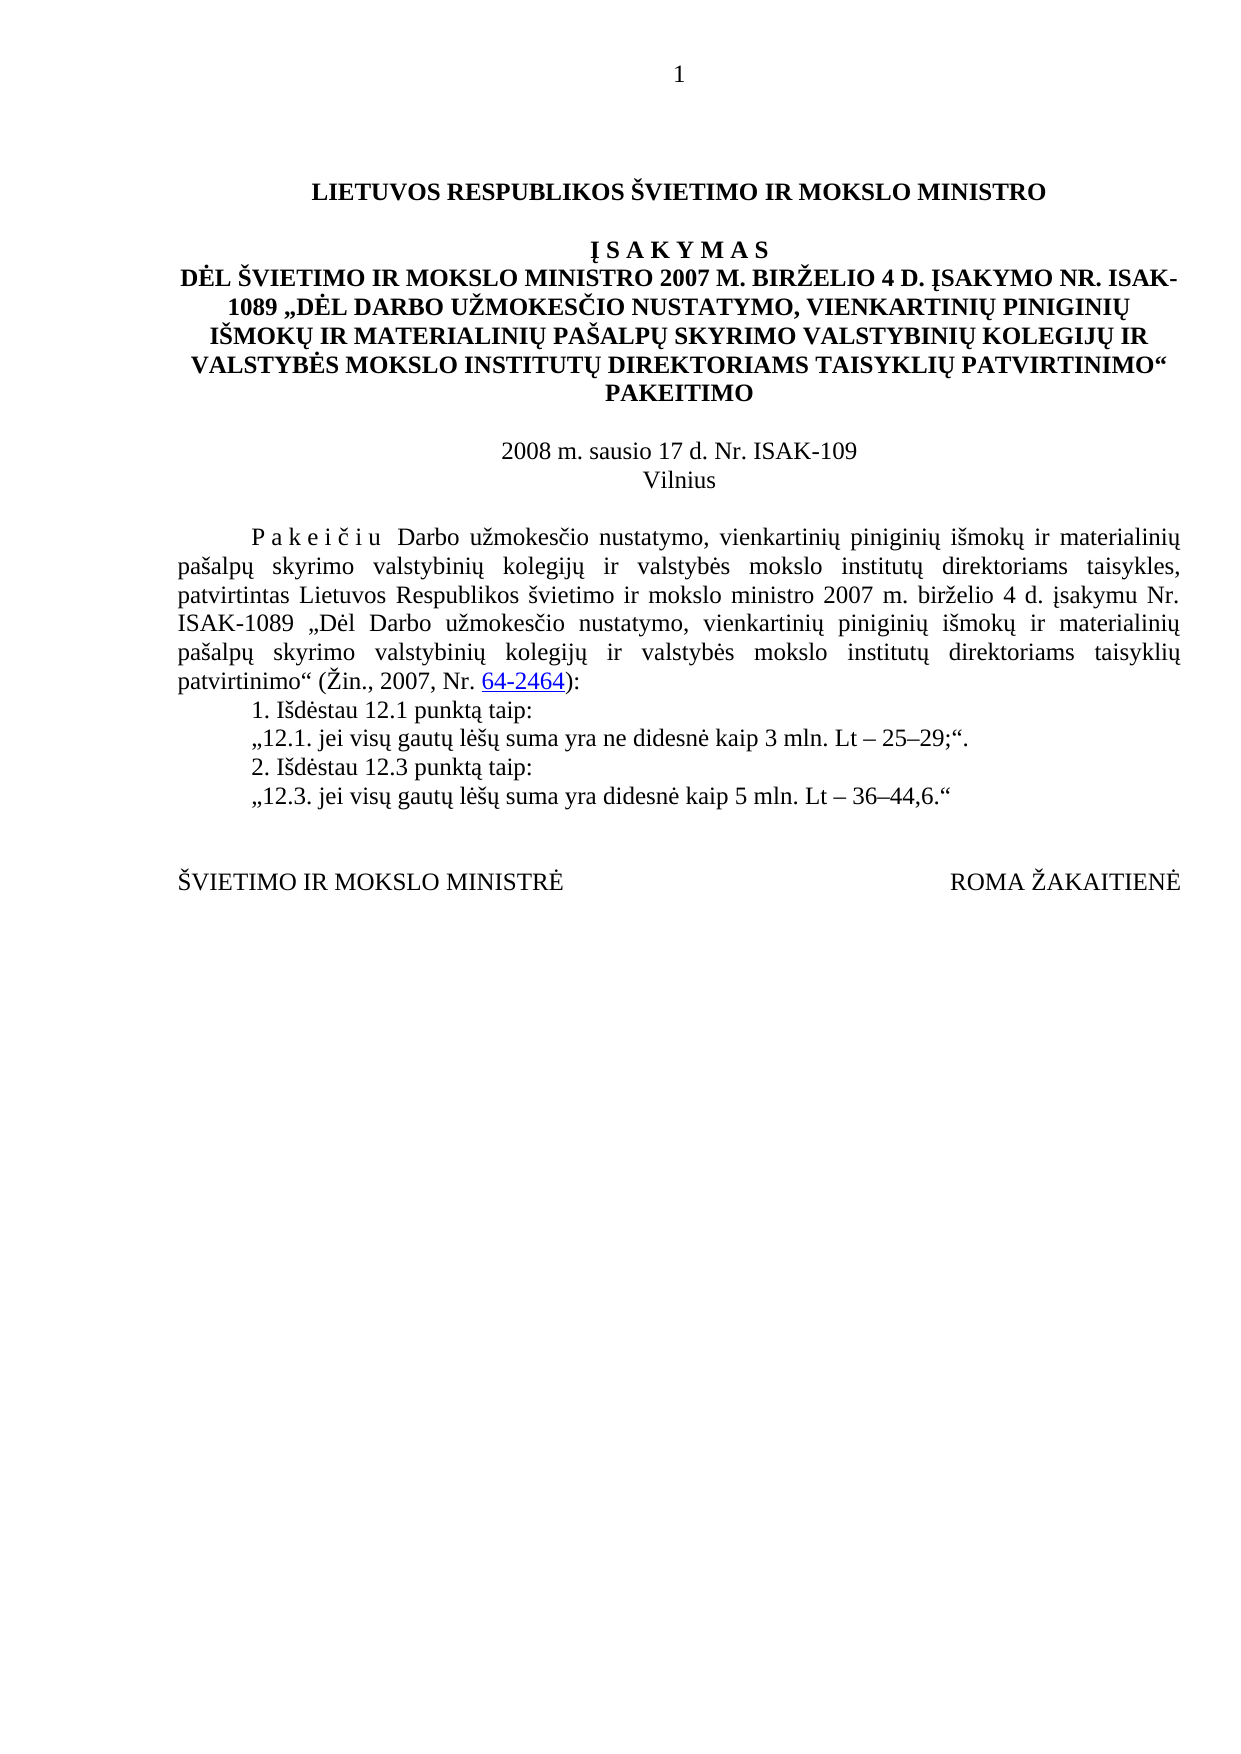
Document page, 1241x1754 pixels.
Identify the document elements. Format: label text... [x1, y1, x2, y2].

text ŠVIETIMO IR MOKSLO MINISTRĖ ROMA ŽAKAITIENĖ [177, 867, 1181, 896]
text Pakeičiu Darbo užmokesčio nustatymo, vienkartinių piniginių išmokų ir materialinių pašalpų skyrimo valstybinių kolegijų ir valstybės mokslo institutų direktoriams taisykles, patvirtintas Lietuvos Respublikos švietimo ir mokslo ministro 2007 m. birželio 4 d. įsakymu Nr. ISAK-1089 „Dėl Darbo užmokesčio nustatymo, vienkartinių piniginių išmokų ir materialinių pašalpų skyrimo valstybinių kolegijų ir valstybės mokslo institutų direktoriams taisyklių patvirtinimo“ (Žin., 2007, Nr. 64-2464): [177, 522, 1181, 695]
text 2. Išdėstau 12.3 punktą taip: [177, 752, 1181, 781]
text „12.1. jei visų gautų lėšų suma yra ne didesnė kaip 3 mln. Lt – 25–29;“. [177, 723, 1181, 752]
text Vilnius [177, 465, 1181, 493]
text LIETUVOS RESPUBLIKOS ŠVIETIMO IR MOKSLO MINISTRO [177, 177, 1181, 206]
text 1. Išdėstau 12.1 punktą taip: [177, 695, 1181, 723]
text DĖL ŠVIETIMO IR MOKSLO MINISTRO 2007 M. BIRŽELIO 4 D. ĮSAKYMO NR. ISAK-1089 „DĖL DARBO UŽMOKESČIO NUSTATYMO, VIENKARTINIŲ PINIGINIŲ IŠMOKŲ IR MATERIALINIŲ PAŠALPŲ SKYRIMO VALSTYBINIŲ KOLEGIJŲ IR VALSTYBĖS MOKSLO INSTITUTŲ DIREKTORIAMS TAISYKLIŲ PATVIRTINIMO“ PAKEITIMO [177, 263, 1181, 407]
text „12.3. jei visų gautų lėšų suma yra didesnė kaip 5 mln. Lt – 36–44,6.“ [177, 781, 1181, 810]
text Į S A K Y M A S [177, 235, 1181, 263]
text 2008 m. sausio 17 d. Nr. ISAK-109 [177, 436, 1181, 465]
